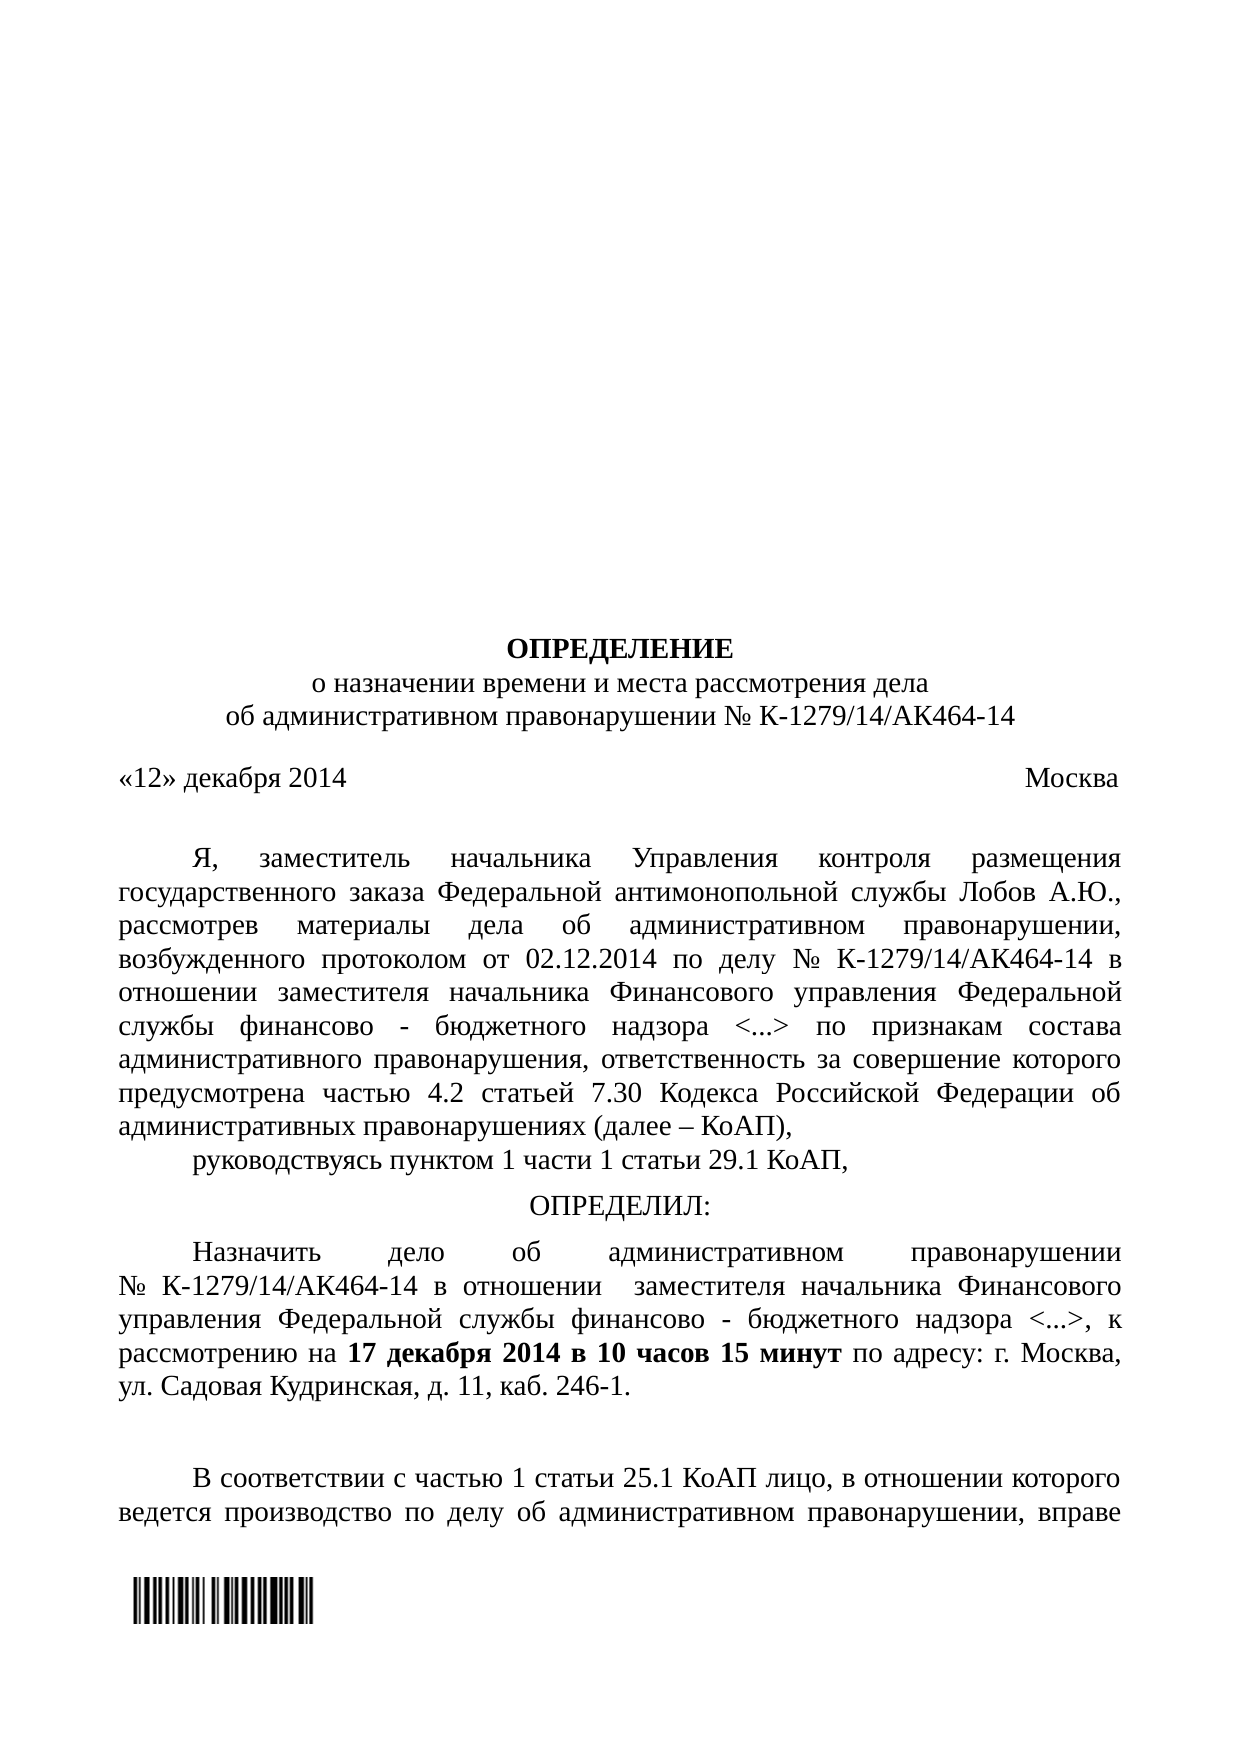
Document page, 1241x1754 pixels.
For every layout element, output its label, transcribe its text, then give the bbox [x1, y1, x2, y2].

text Назначить дело об административном правонарушении № К-1279/14/АК464-14 в отношении заместителя начальника Финансового управления Федеральной службы финансово - бюджетного надзора <...>, к рассмотрению на 17 декабря 2014 в 10 часов 15 минут по адресу: г. Москва, ул. Садовая Кудринская, д. 11, каб. 246-1. [118, 1234, 1122, 1402]
subtitle ОПРЕДЕЛЕНИЕ [118, 631, 1122, 665]
text В соответствии с частью 1 статьи 25.1 КоАП лицо, в отношении которого ведется производство по делу об административном правонарушении, вправе [118, 1460, 1122, 1527]
text руководствуясь пунктом 1 части 1 статьи 29.1 КоАП, [118, 1142, 1122, 1176]
text ОПРЕДЕЛИЛ: [118, 1188, 1122, 1222]
text об административном правонарушении № К-1279/14/АК464-14 [118, 698, 1122, 732]
text «12» декабря 2014 Москва [118, 761, 1122, 794]
picture [118, 1577, 331, 1624]
text Я, заместитель начальника Управления контроля размещения государственного заказа Федеральной антимонопольной службы Лобов А.Ю., рассмотрев материалы дела об административном правонарушении, возбужденного протоколом от 02.12.2014 по делу № К-1279/14/АК464-14 в отношении заместителя начальника Финансового управления Федеральной службы финансово - бюджетного надзора <...> по признакам состава административного правонарушения, ответственность за совершение которого предусмотрена частью 4.2 статьей 7.30 Кодекса Российской Федерации об административных правонарушениях (далее – КоАП), [118, 840, 1122, 1142]
text о назначении времени и места рассмотрения дела [118, 665, 1122, 698]
